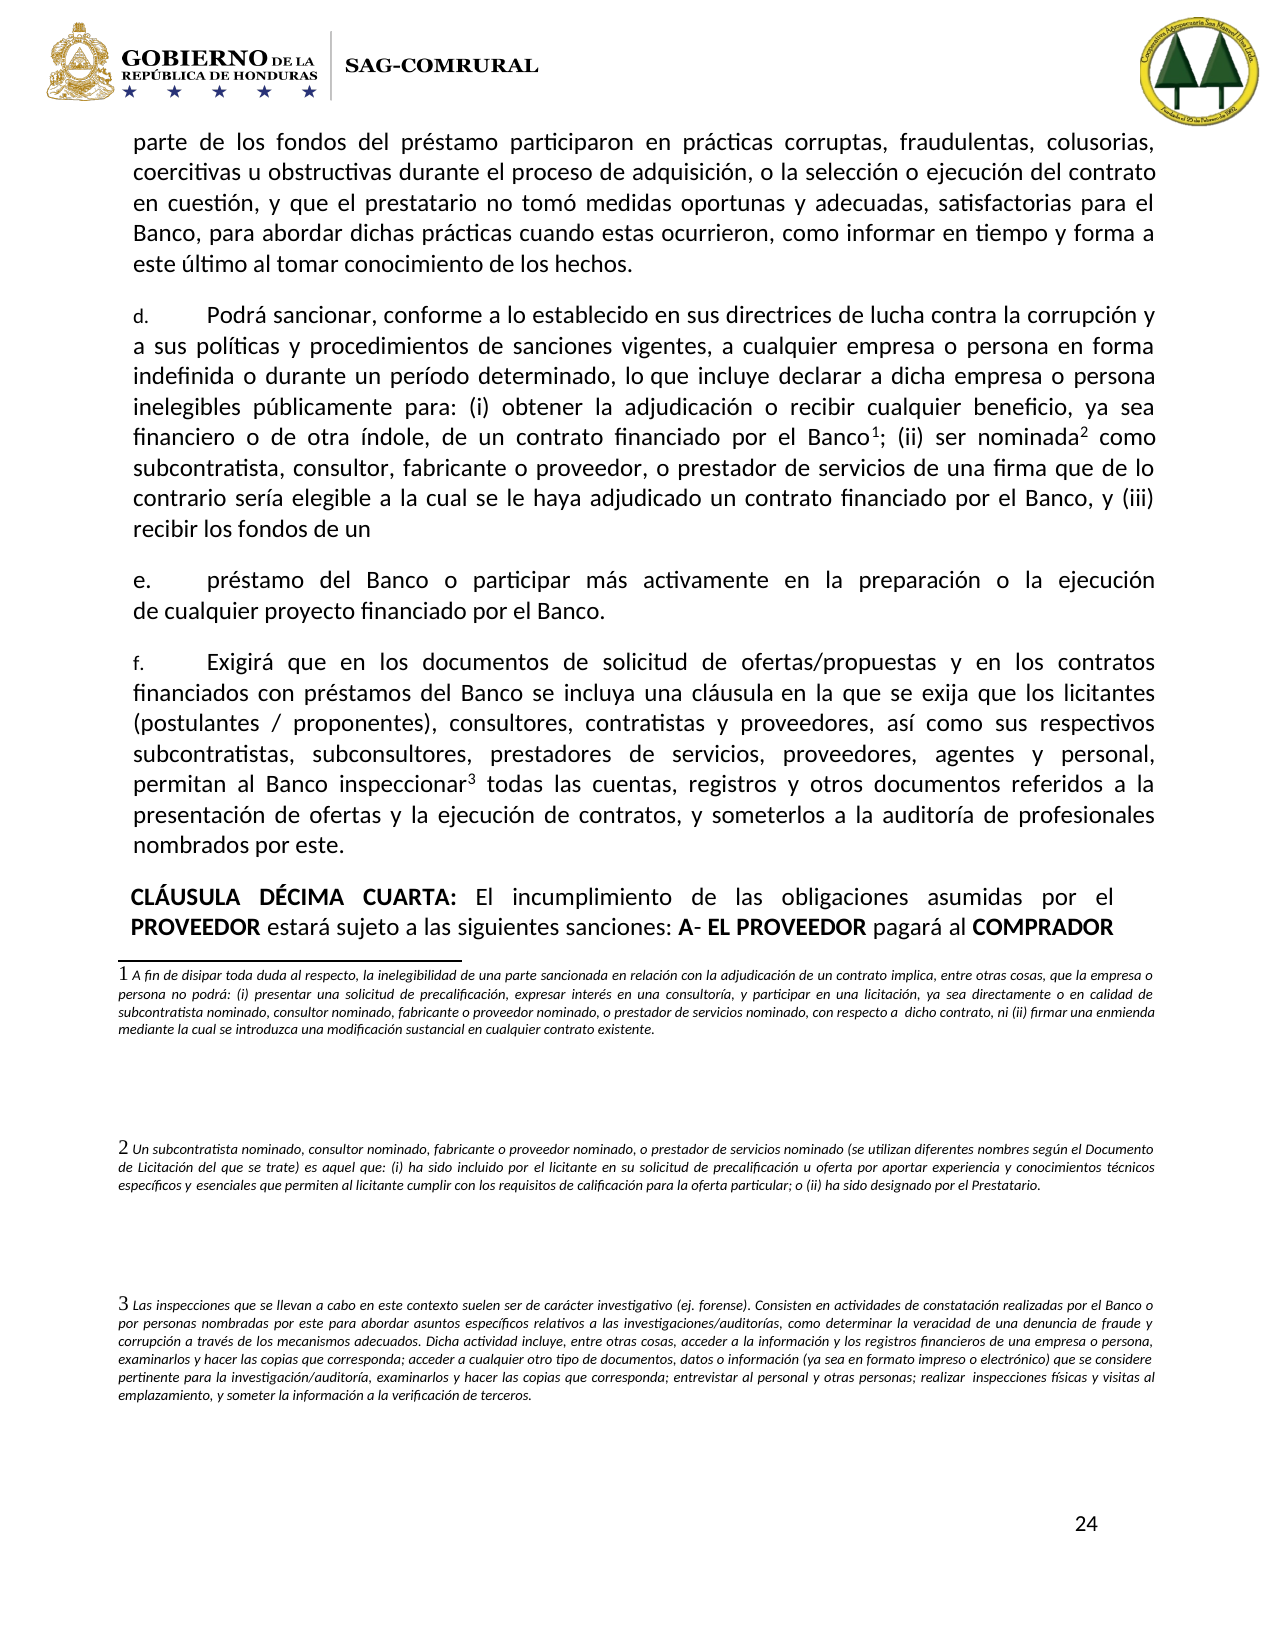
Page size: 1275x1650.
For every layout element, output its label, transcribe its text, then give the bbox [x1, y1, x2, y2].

list Las inspecciones que se llevan a cabo en este contexto suelen ser de carácter investigativo (ej. forense). Consisten en actividades de constatación realizadas por el Banco o por personas nombradas por este para abordar asuntos específicos relativos a las investigaciones/auditorías, como determinar la veracidad de una denuncia de fraude y corrupción a través de los mecanismos adecuados. Dicha actividad incluye, entre otras cosas, acceder a la información y los registros financieros de una empresa o persona, examinarlos y hacer las copias que corresponda; acceder a cualquier otro tipo de documentos, datos o información (ya sea en formato impreso o electrónico) que se considere pertinente para la investigación/auditoría, examinarlos y hacer las copias que corresponda; entrevistar al personal y otras personas; realizar inspecciones físicas y visitas al emplazamiento, y someter la información a la verificación de terceros. [118, 1291, 1157, 1404]
list Exigirá que en los documentos de solicitud de ofertas/propuestas y en los contratos financiados con préstamos del Banco se incluya una cláusula en la que se exija que los licitantes (postulantes / proponentes), consultores, contratistas y proveedores, así como sus respectivos subcontratistas, subconsultores, prestadores de servicios, proveedores, agentes y personal, permitan al Banco inspeccionar todas las cuentas, registros y otros documentos referidos a la presentación de ofertas y la ejecución de contratos, y someterlos a la auditoría de profesionales nombrados por este. [133, 646, 1156, 860]
list préstamo del Banco o participar más activamente en la preparación o la ejecución de cualquier proyecto financiado por el Banco. [133, 564, 1156, 626]
list parte de los fondos del préstamo participaron en prácticas corruptas, fraudulentas, colusorias, coercitivas u obstructivas durante el proceso de adquisición, o la selección o ejecución del contrato en cuestión, y que el prestatario no tomó medidas oportunas y adecuadas, satisfactorias para el Banco, para abordar dichas prácticas cuando estas ocurrieron, como informar en tiempo y forma a este último al tomar conocimiento de los hechos. [133, 126, 1156, 279]
list A fin de disipar toda duda al respecto, la inelegibilidad de una parte sancionada en relación con la adjudicación de un contrato implica, entre otras cosas, que la empresa o persona no podrá: (i) presentar una solicitud de precalificación, expresar interés en una consultoría, y participar en una licitación, ya sea directamente o en calidad de subcontratista nominado, consultor nominado, fabricante o proveedor nominado, o prestador de servicios nominado, con respecto a dicho contrato, ni (ii) firmar una enmienda mediante la cual se introduzca una modificación sustancial en cualquier contrato existente. [118, 961, 1157, 1038]
text CLÁUSULA DÉCIMA CUARTA: El incumplimiento de las obligaciones asumidas por el PROVEEDOR estará sujeto a las siguientes sanciones: A- EL PROVEEDOR pagará al COMPRADOR [131, 881, 1114, 942]
list Podrá sancionar, conforme a lo establecido en sus directrices de lucha contra la corrupción y a sus políticas y procedimientos de sanciones vigentes, a cualquier empresa o persona en forma indefinida o durante un período determinado, lo que incluye declarar a dicha empresa o persona inelegibles públicamente para: (i) obtener la adjudicación o recibir cualquier beneficio, ya sea financiero o de otra índole, de un contrato financiado por el Banco; (ii) ser nominada como subcontratista, consultor, fabricante o proveedor, o prestador de servicios de una firma que de lo contrario sería elegible a la cual se le haya adjudicado un contrato financiado por el Banco, y (iii) recibir los fondos de un [133, 299, 1156, 544]
list Un subcontratista nominado, consultor nominado, fabricante o proveedor nominado, o prestador de servicios nominado (se utilizan diferentes nombres según el Documento de Licitación del que se trate) es aquel que: (i) ha sido incluido por el licitante en su solicitud de precalificación u oferta por aportar experiencia y conocimientos técnicos específicos y esenciales que permiten al licitante cumplir con los requisitos de calificación para la oferta particular; o (ii) ha sido designado por el Prestatario. [118, 1135, 1157, 1194]
